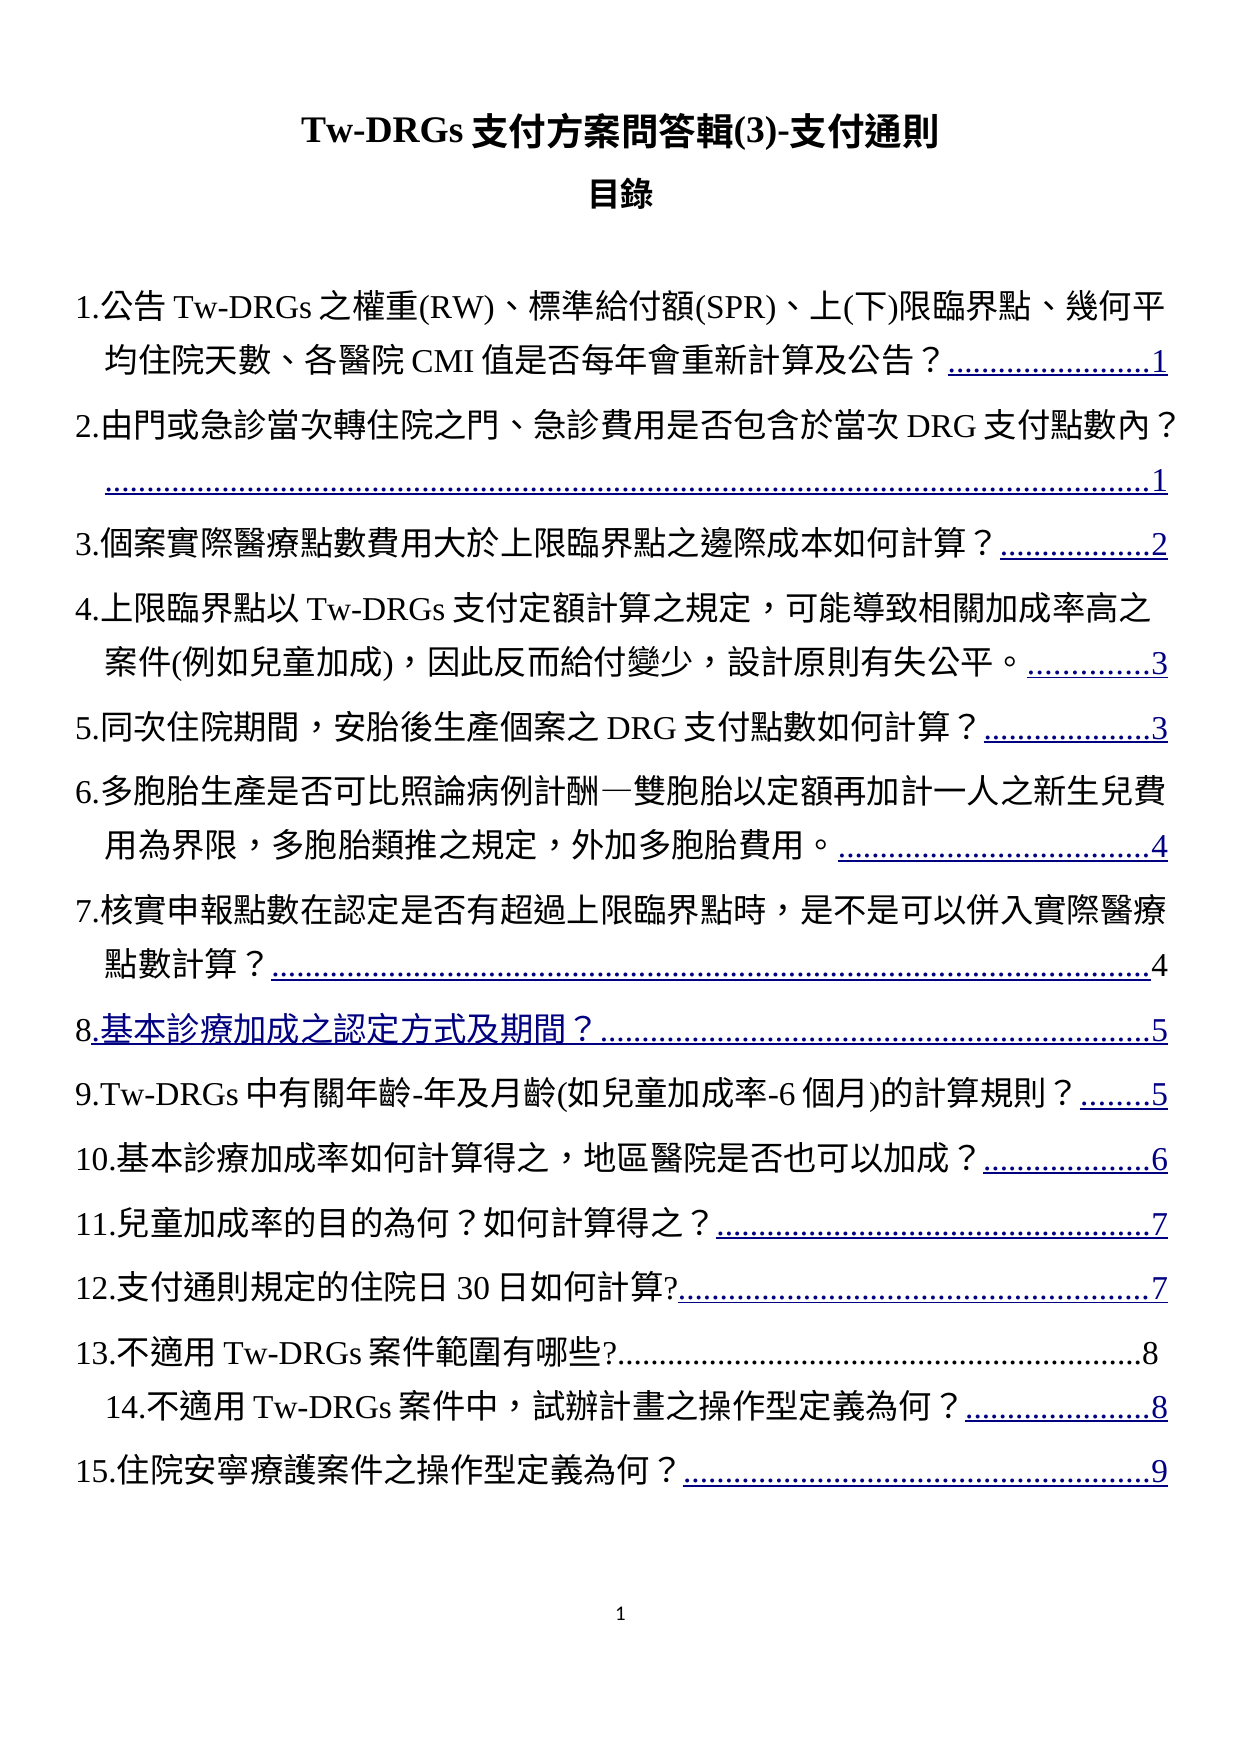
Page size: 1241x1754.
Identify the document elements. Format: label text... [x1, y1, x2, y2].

text 3.個案實際醫療點數費用大於上限臨界點之邊際成本如何計算？ 2 [75, 512, 1168, 567]
text 15.住院安寧療護案件之操作型定義為何？ 9 [75, 1439, 1168, 1494]
text 8.基本診療加成之認定方式及期間？ 5 [75, 998, 1168, 1052]
text 目錄 [75, 150, 1165, 212]
text 7.核實申報點數在認定是否有超過上限臨界點時，是不是可以併入實際醫療點數計算？ 4 [75, 879, 1168, 987]
text 12.支付通則規定的住院日30日如何計算? 7 [75, 1256, 1168, 1310]
text 6.多胞胎生產是否可比照論病例計酬—雙胞胎以定額再加計一人之新生兒費用為界限，多胞胎類推之規定，外加多胞胎費用。 4 [75, 760, 1168, 869]
text 10.基本診療加成率如何計算得之，地區醫院是否也可以加成？ 6 [75, 1127, 1168, 1181]
text 1.公告Tw-DRGs之權重(RW)、標準給付額(SPR)、上(下)限臨界點、幾何平均住院天數、各醫院CMI值是否每年會重新計算及公告？ 1 [75, 275, 1168, 383]
text 13.不適用Tw-DRGs案件範圍有哪些?...............................................................8 14.不適用Tw-DRGs案件中，試辦計畫之操作型定義為何？ 8 [75, 1321, 1168, 1429]
text 2.由門或急診當次轉住院之門、急診費用是否包含於當次DRG支付點數內？ 1 [75, 394, 1168, 502]
text 9.Tw-DRGs中有關年齡-年及月齡(如兒童加成率-6個月)的計算規則？ 5 [75, 1062, 1168, 1117]
text 4.上限臨界點以Tw-DRGs支付定額計算之規定，可能導致相關加成率高之案件(例如兒童加成)，因此反而給付變少，設計原則有失公平。 3 [75, 577, 1168, 685]
text 5.同次住院期間，安胎後生產個案之DRG支付點數如何計算？ 3 [75, 696, 1168, 750]
text 11.兒童加成率的目的為何？如何計算得之？ 7 [75, 1192, 1168, 1246]
text Tw-DRGs支付方案問答輯(3)-支付通則 [75, 87, 1165, 150]
